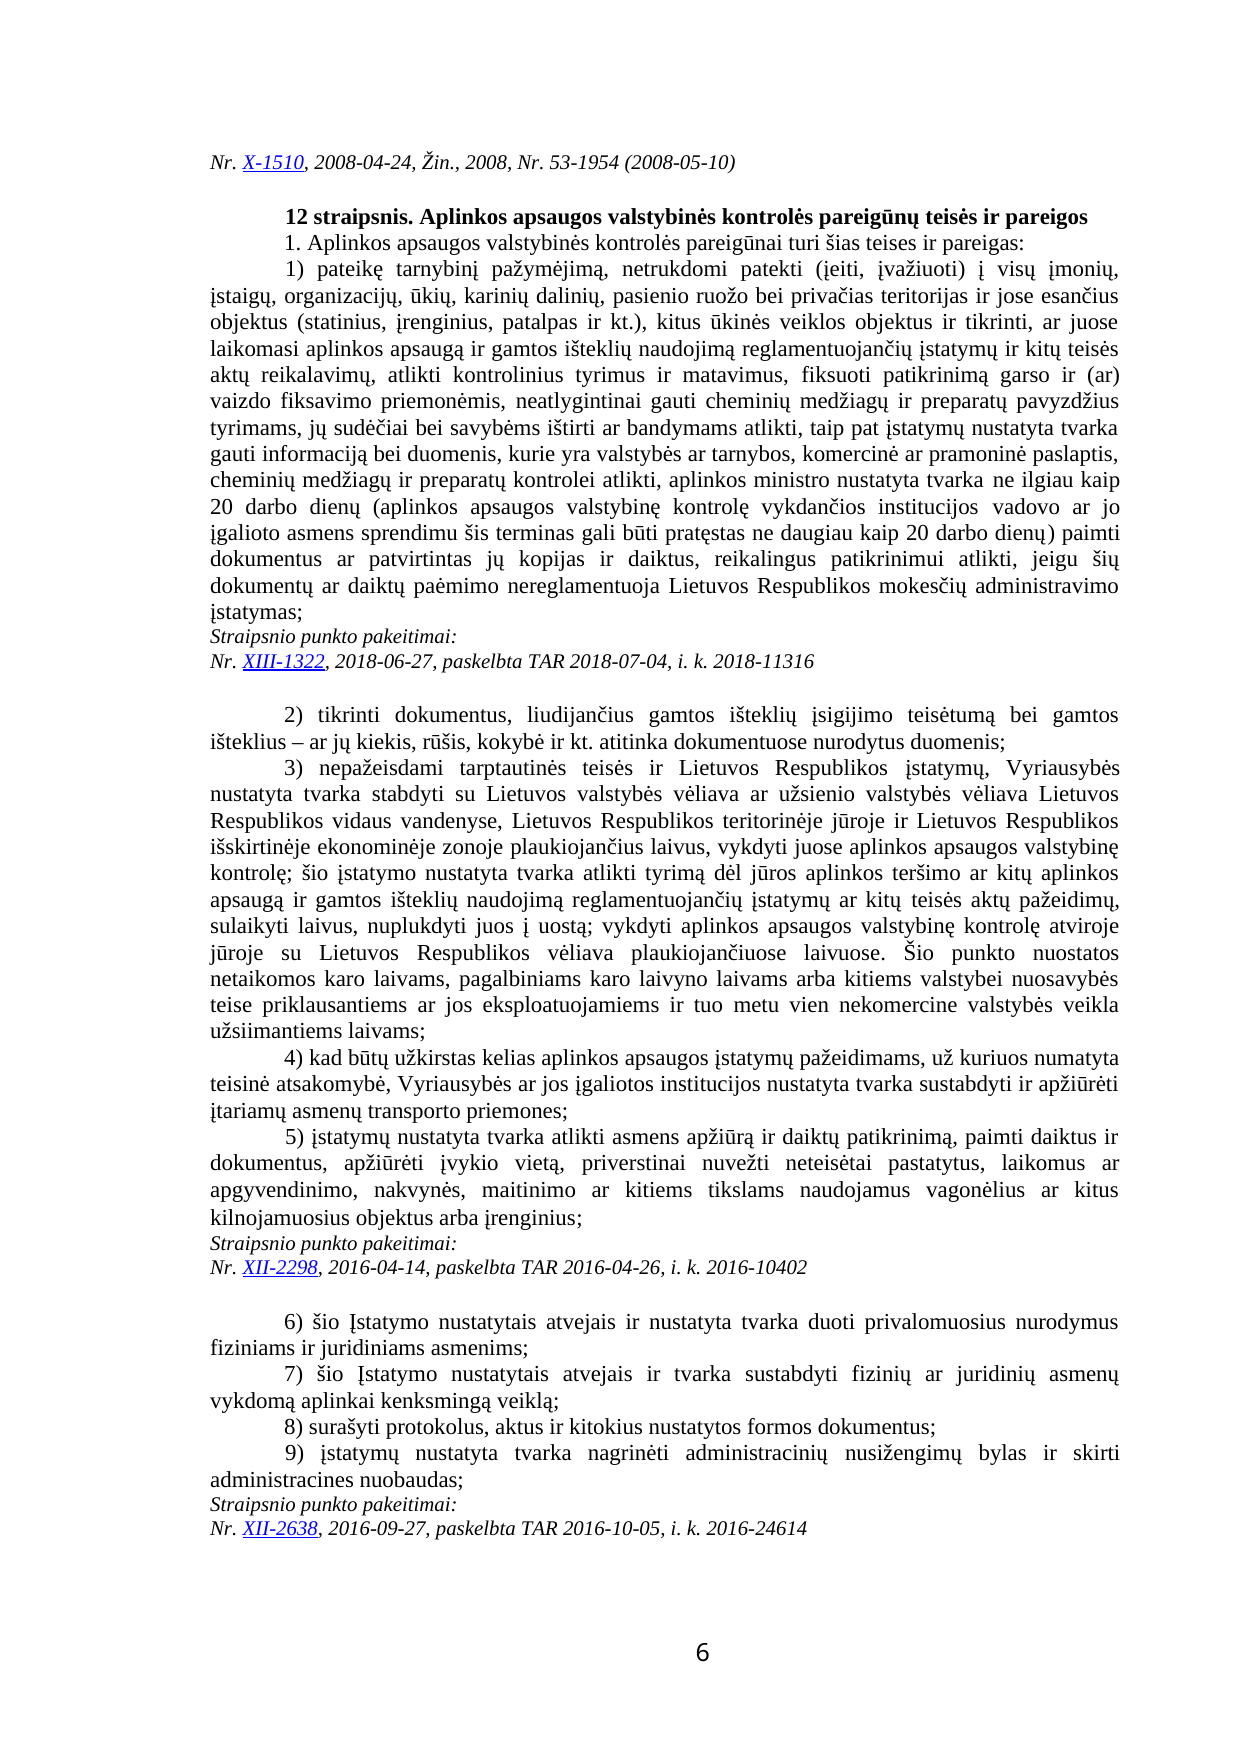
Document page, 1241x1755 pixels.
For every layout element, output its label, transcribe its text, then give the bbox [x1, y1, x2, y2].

text Nr. X-1510, 2008-04-24, Žin., 2008, Nr. 53-1954 (2008-05-10) [210, 150, 1120, 174]
text Nr. XIII-1322, 2018-06-27, paskelbta TAR 2018-07-04, i. k. 2018-11316 [210, 648, 1120, 673]
text Straipsnio punkto pakeitimai: [210, 1492, 1120, 1516]
text Straipsnio punkto pakeitimai: [210, 1231, 1120, 1255]
text Straipsnio punkto pakeitimai: [210, 624, 1120, 648]
text 7) šio Įstatymo nustatytais atvejais ir tvarka sustabdyti fizinių ar juridinių asmenų vykdomą aplinkai kenksmingą veiklą; [210, 1360, 1120, 1413]
text 3) nepažeisdami tarptautinės teisės ir Lietuvos Respublikos įstatymų, Vyriausybės nustatyta tvarka stabdyti su Lietuvos valstybės vėliava ar užsienio valstybės vėliava Lietuvos Respublikos vidaus vandenyse, Lietuvos Respublikos teritorinėje jūroje ir Lietuvos Respublikos išskirtinėje ekonominėje zonoje plaukiojančius laivus, vykdyti juose aplinkos apsaugos valstybinę kontrolę; šio įstatymo nustatyta tvarka atlikti tyrimą dėl jūros aplinkos teršimo ar kitų aplinkos apsaugą ir gamtos išteklių naudojimą reglamentuojančių įstatymų ar kitų teisės aktų pažeidimų, sulaikyti laivus, nuplukdyti juos į uostą; vykdyti aplinkos apsaugos valstybinę kontrolę atviroje jūroje su Lietuvos Respublikos vėliava plaukiojančiuose laivuose. Šio punkto nuostatos netaikomos karo laivams, pagalbiniams karo laivyno laivams arba kitiems valstybei nuosavybės teise priklausantiems ar jos eksploatuojamiems ir tuo metu vien nekomercine valstybės veikla užsiimantiems laivams; [210, 754, 1120, 1044]
text Nr. XII-2298, 2016-04-14, paskelbta TAR 2016-04-26, i. k. 2016-10402 [210, 1255, 1120, 1279]
text 2) tikrinti dokumentus, liudijančius gamtos išteklių įsigijimo teisėtumą bei gamtos išteklius – ar jų kiekis, rūšis, kokybė ir kt. atitinka dokumentuose nurodytus duomenis; [210, 701, 1120, 754]
text 1. Aplinkos apsaugos valstybinės kontrolės pareigūnai turi šias teises ir pareigas: [210, 229, 1120, 256]
text 6) šio Įstatymo nustatytais atvejais ir nustatyta tvarka duoti privalomuosius nurodymus fiziniams ir juridiniams asmenims; [210, 1308, 1120, 1360]
text 8) surašyti protokolus, aktus ir kitokius nustatytos formos dokumentus; [210, 1413, 1120, 1439]
text 4) kad būtų užkirstas kelias aplinkos apsaugos įstatymų pažeidimams, už kuriuos numatyta teisinė atsakomybė, Vyriausybės ar jos įgaliotos institucijos nustatyta tvarka sustabdyti ir apžiūrėti įtariamų asmenų transporto priemones; [210, 1044, 1120, 1123]
text 9) įstatymų nustatyta tvarka nagrinėti administracinių nusižengimų bylas ir skirti administracines nuobaudas; [210, 1439, 1120, 1492]
text 5) įstatymų nustatyta tvarka atlikti asmens apžiūrą ir daiktų patikrinimą, paimti daiktus ir dokumentus, apžiūrėti įvykio vietą, priverstinai nuvežti neteisėtai pastatytus, laikomus ar apgyvendinimo, nakvynės, maitinimo ar kitiems tikslams naudojamus vagonėlius ar kitus kilnojamuosius objektus arba įrenginius; [210, 1123, 1120, 1231]
subtitle 12 straipsnis. Aplinkos apsaugos valstybinės kontrolės pareigūnų teisės ir pareigos [285, 203, 1120, 229]
text 1) pateikę tarnybinį pažymėjimą, netrukdomi patekti (įeiti, įvažiuoti) į visų įmonių, įstaigų, organizacijų, ūkių, karinių dalinių, pasienio ruožo bei privačias teritorijas ir jose esančius objektus (statinius, įrenginius, patalpas ir kt.), kitus ūkinės veiklos objektus ir tikrinti, ar juose laikomasi aplinkos apsaugą ir gamtos išteklių naudojimą reglamentuojančių įstatymų ir kitų teisės aktų reikalavimų, atlikti kontrolinius tyrimus ir matavimus, fiksuoti patikrinimą garso ir (ar) vaizdo fiksavimo priemonėmis, neatlygintinai gauti cheminių medžiagų ir preparatų pavyzdžius tyrimams, jų sudėčiai bei savybėms ištirti ar bandymams atlikti, taip pat įstatymų nustatyta tvarka gauti informaciją bei duomenis, kurie yra valstybės ar tarnybos, komercinė ar pramoninė paslaptis, cheminių medžiagų ir preparatų kontrolei atlikti, aplinkos ministro nustatyta tvarka ne ilgiau kaip 20 darbo dienų (aplinkos apsaugos valstybinę kontrolę vykdančios institucijos vadovo ar jo įgalioto asmens sprendimu šis terminas gali būti pratęstas ne daugiau kaip 20 darbo dienų) paimti dokumentus ar patvirtintas jų kopijas ir daiktus, reikalingus patikrinimui atlikti, jeigu šių dokumentų ar daiktų paėmimo nereglamentuoja Lietuvos Respublikos mokesčių administravimo įstatymas; [210, 256, 1120, 624]
text Nr. XII-2638, 2016-09-27, paskelbta TAR 2016-10-05, i. k. 2016-24614 [210, 1516, 1120, 1540]
